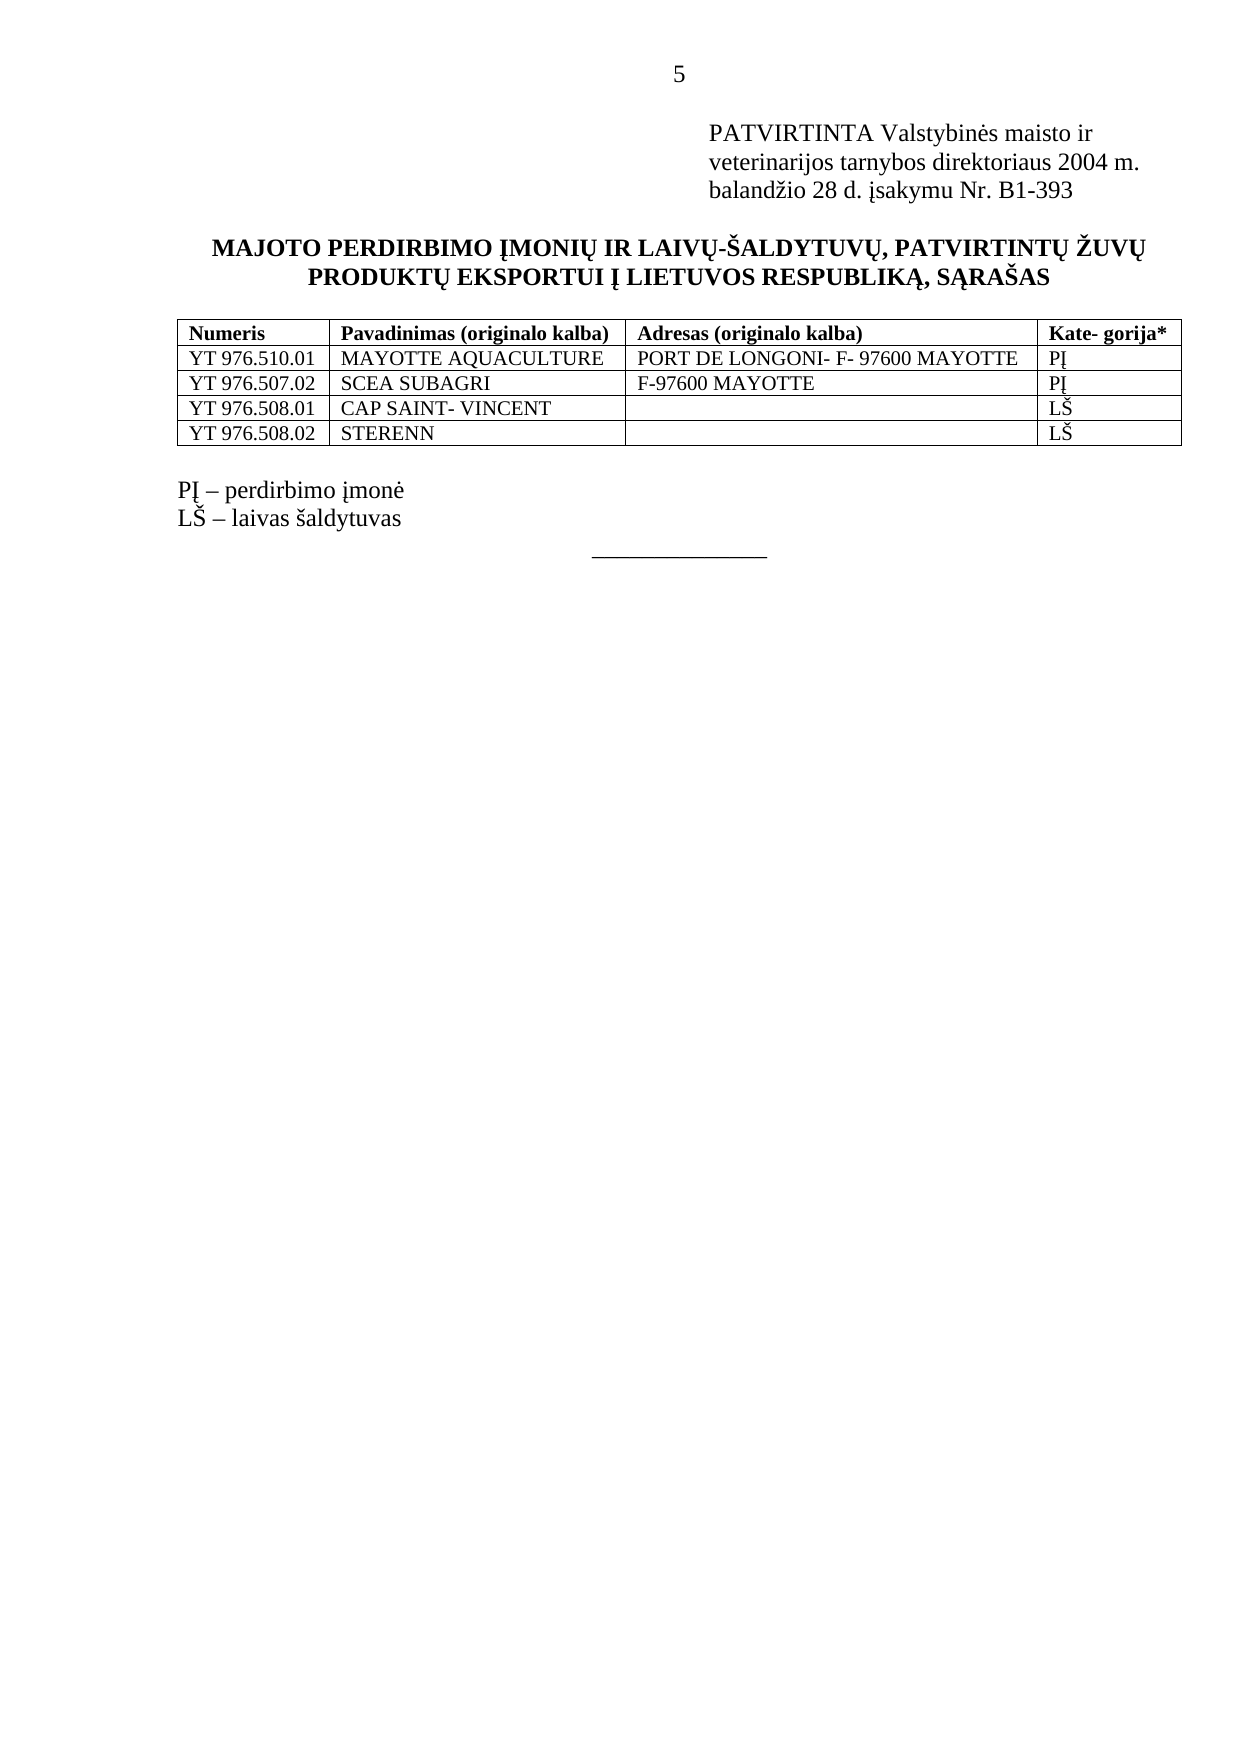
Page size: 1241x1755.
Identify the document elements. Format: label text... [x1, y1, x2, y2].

table_cell SCEA SUBAGRI [330, 371, 625, 395]
text veterinarijos tarnybos direktoriaus 2004 m. [177, 147, 1181, 176]
table_cell YT 976.508.01 [178, 396, 329, 420]
text LŠ – laivas šaldytuvas [177, 503, 1181, 532]
text PĮ – perdirbimo įmonė [177, 475, 1181, 503]
text MAJOTO PERDIRBIMO ĮMONIŲ IR LAIVŲ-ŠALDYTUVŲ, PATVIRTINTŲ ŽUVŲ PRODUKTŲ EKSPORTUI Į LIETUVOS RESPUBLIKĄ, SĄRAŠAS [177, 233, 1181, 291]
table_cell LŠ [1038, 421, 1181, 445]
table_cell PĮ [1038, 346, 1181, 369]
table_cell F-97600 MAYOTTE [626, 371, 1037, 395]
table_cell [626, 396, 1037, 420]
table_header Numeris [178, 320, 329, 344]
table_cell [626, 421, 1037, 445]
text ______________ [177, 532, 1181, 561]
table_cell PORT DE LONGONI- F- 97600 MAYOTTE [626, 346, 1037, 369]
table_cell YT 976.508.02 [178, 421, 329, 445]
table_header Adresas (originalo kalba) [626, 320, 1037, 344]
table_cell PĮ [1038, 371, 1181, 395]
table_cell CAP SAINT- VINCENT [330, 396, 625, 420]
table_cell MAYOTTE AQUACULTURE [330, 346, 625, 369]
table_cell LŠ [1038, 396, 1181, 420]
table_cell YT 976.510.01 [178, 346, 329, 369]
table_header Pavadinimas (originalo kalba) [330, 320, 625, 344]
table_cell STERENN [330, 421, 625, 445]
table_cell YT 976.507.02 [178, 371, 329, 395]
text balandžio 28 d. įsakymu Nr. B1-393 [177, 176, 1181, 204]
table_header Kate- gorija* [1038, 320, 1181, 344]
text PATVIRTINTA Valstybinės maisto ir [177, 118, 1181, 147]
